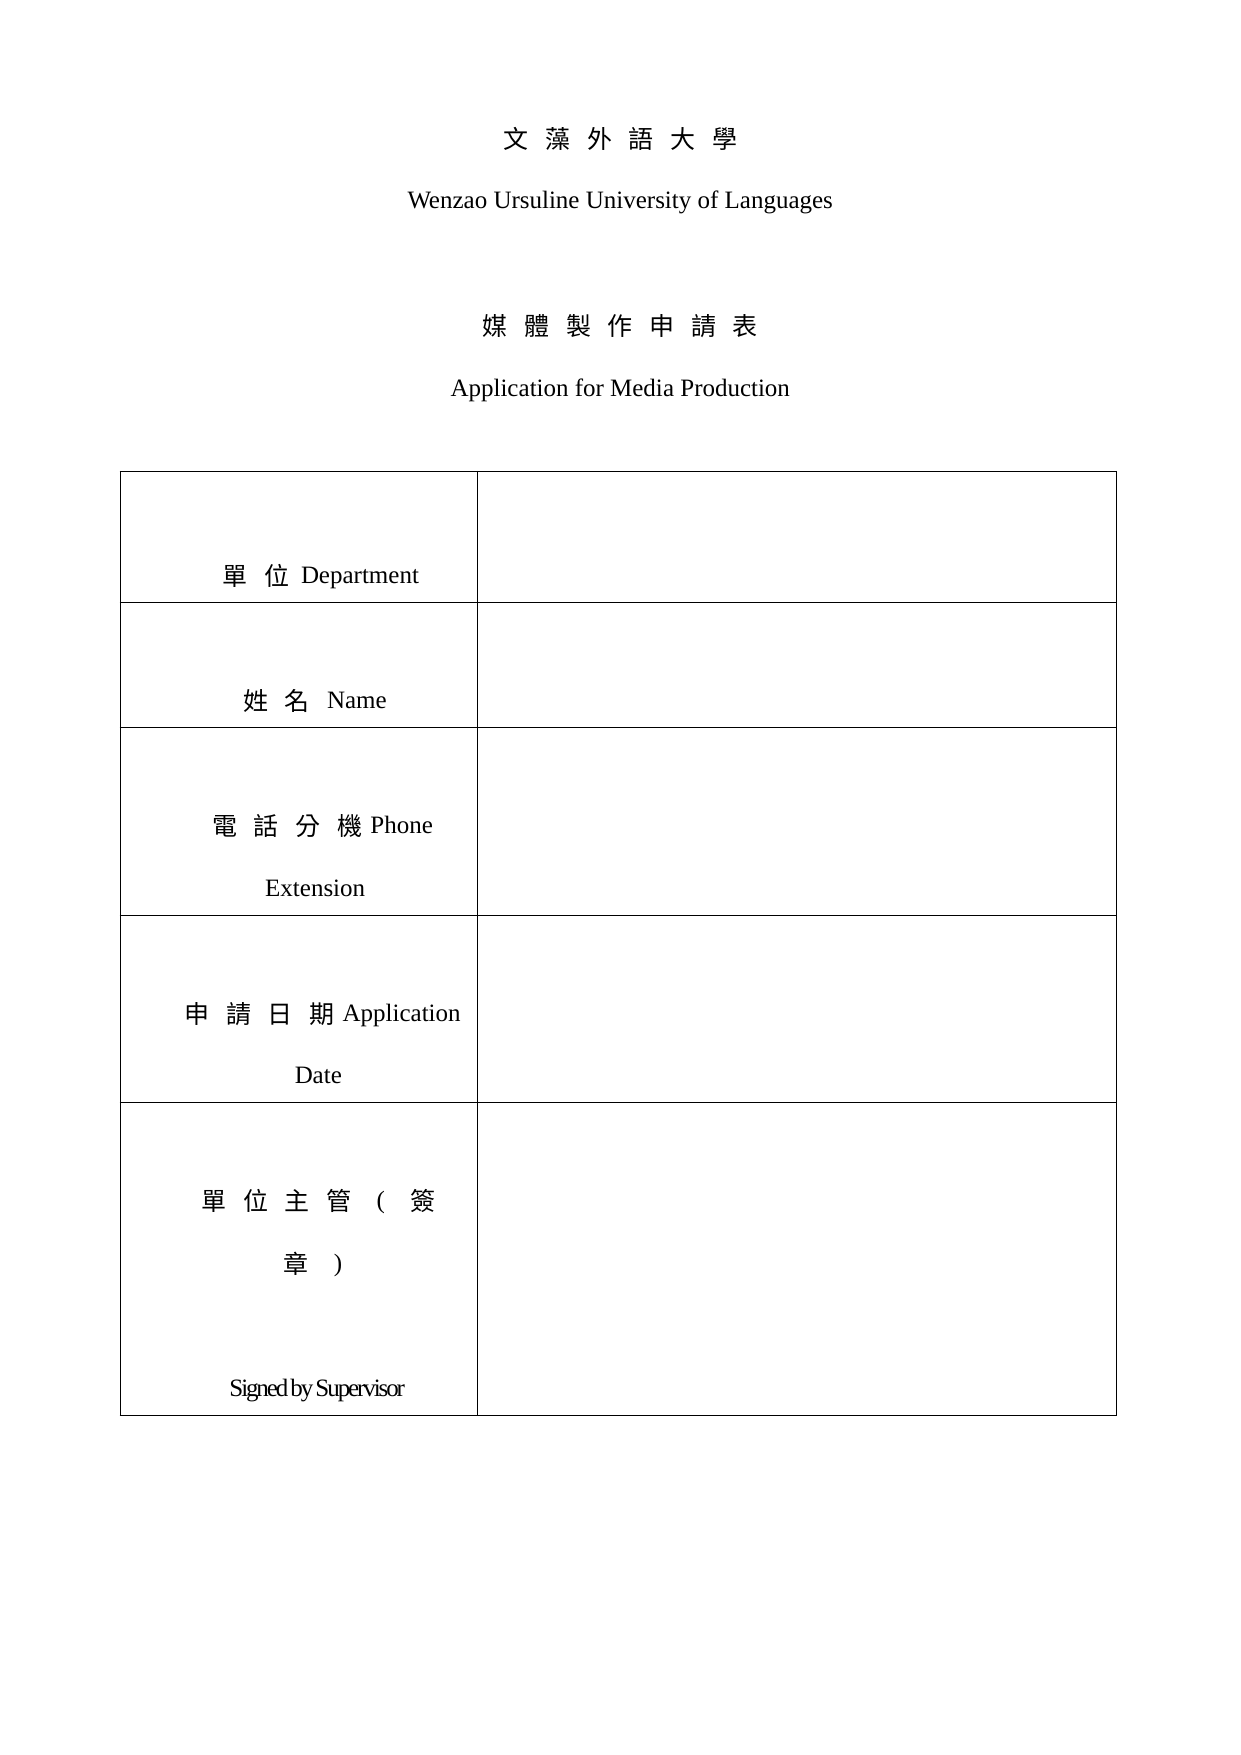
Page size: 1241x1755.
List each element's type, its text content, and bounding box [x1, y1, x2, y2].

table_cell 姓名Name [121, 603, 477, 727]
table_cell 電話分機Phone Extension [121, 728, 477, 914]
table_cell [478, 916, 1116, 1102]
table_cell [478, 728, 1116, 914]
text Application for Media Production [120, 346, 1120, 408]
table_cell [478, 1103, 1116, 1414]
text 媒體製作申請表 [120, 283, 1120, 346]
table_cell [478, 603, 1116, 727]
text Wenzao Ursuline University of Languages [120, 158, 1120, 221]
table_header [478, 472, 1116, 602]
table_header 單位Department [121, 472, 477, 602]
text 文藻外語大學 [120, 96, 1120, 158]
table_cell 申請日期Application Date [121, 916, 477, 1102]
table_cell 單位主管(簽 章) Signed by Supervisor [121, 1103, 477, 1414]
